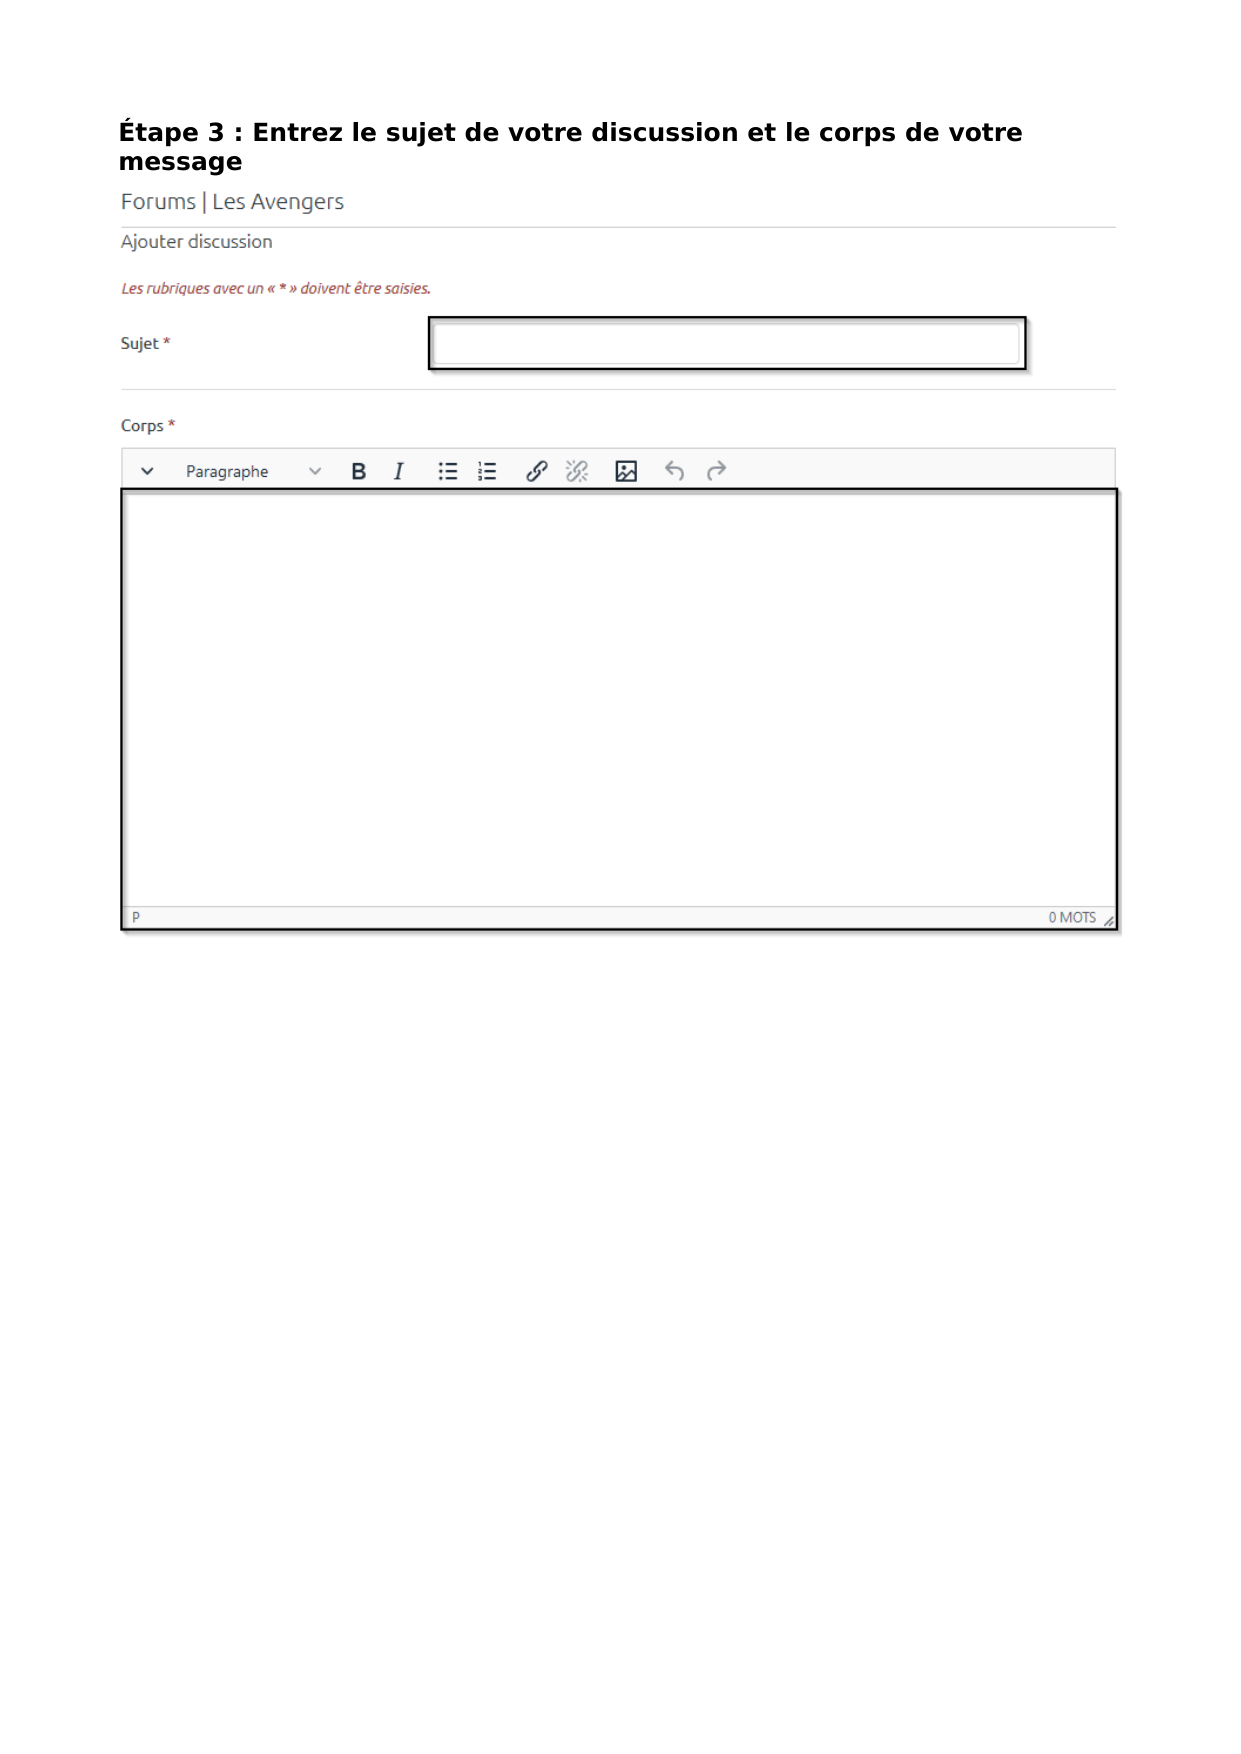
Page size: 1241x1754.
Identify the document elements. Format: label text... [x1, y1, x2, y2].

picture [118, 188, 1123, 939]
subtitle Étape 3 : Entrez le sujet de votre discussion et le corps de votre message [118, 118, 1122, 176]
